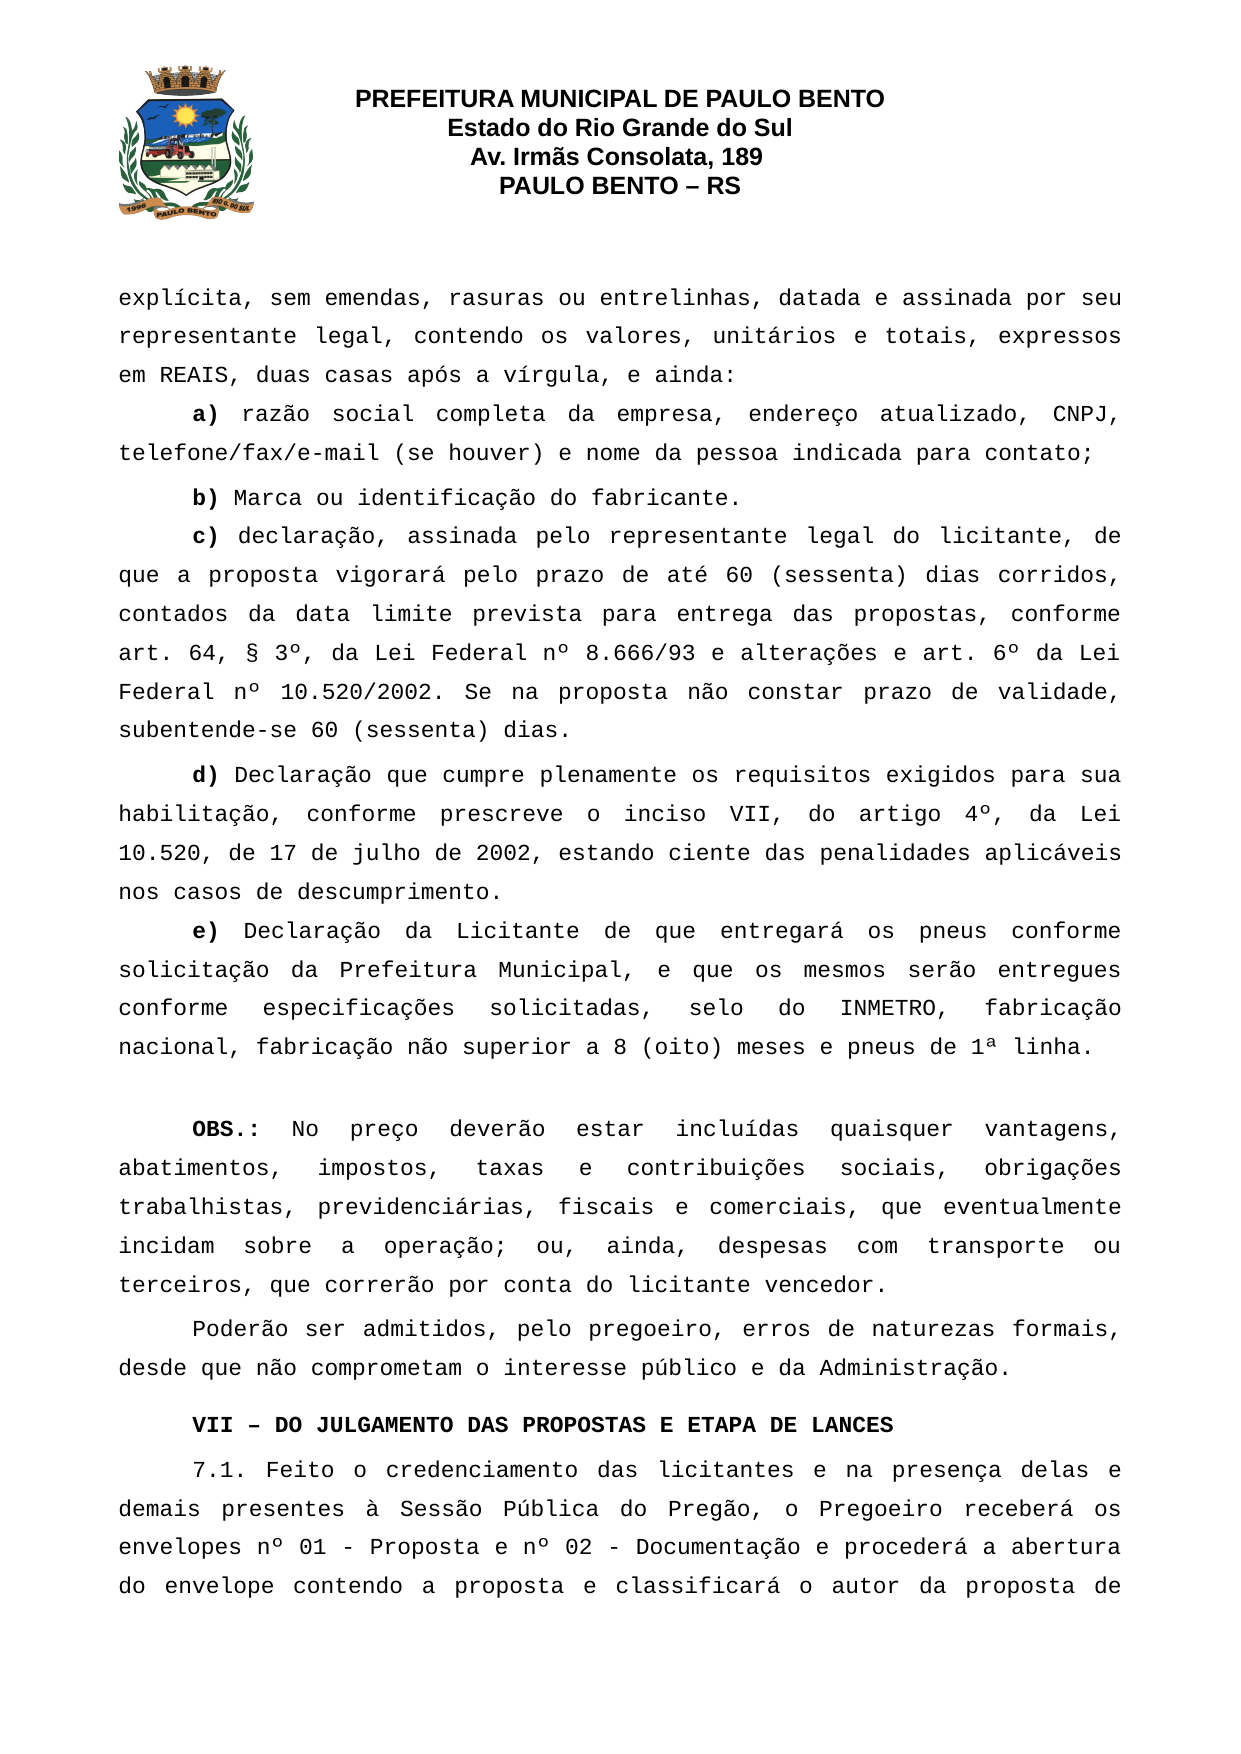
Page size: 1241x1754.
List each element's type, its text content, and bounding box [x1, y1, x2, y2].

text c) declaração, assinada pelo representante legal do licitante, de que a proposta vigorará pelo prazo de até 60 (sessenta) dias corridos, contados da data limite prevista para entrega das propostas, conforme art. 64, § 3º, da Lei Federal nº 8.666/93 e alterações e art. 6º da Lei Federal nº 10.520/2002. Se na proposta não constar prazo de validade, subentende-se 60 (sessenta) dias. [118, 524, 1122, 745]
text b) Marca ou identificação do fabricante. [118, 486, 1122, 512]
text explícita, sem emendas, rasuras ou entrelinhas, datada e assinada por seu representante legal, contendo os valores, unitários e totais, expressos em REAIS, duas casas após a vírgula, e ainda: [118, 286, 1122, 389]
text 7.1. Feito o credenciamento das licitantes e na presença delas e demais presentes à Sessão Pública do Pregão, o Pregoeiro receberá os envelopes nº 01 - Proposta e nº 02 - Documentação e procederá a abertura do envelope contendo a proposta e classificará o autor da proposta de [118, 1458, 1122, 1601]
text a) razão social completa da empresa, endereço atualizado, CNPJ, telefone/fax/e-mail (se houver) e nome da pessoa indicada para contato; [118, 402, 1122, 467]
text Poderão ser admitidos, pelo pregoeiro, erros de naturezas formais, desde que não comprometam o interesse público e da Administração. [118, 1318, 1122, 1383]
text d) Declaração que cumpre plenamente os requisitos exigidos para sua habilitação, conforme prescreve o inciso VII, do artigo 4º, da Lei 10.520, de 17 de julho de 2002, estando ciente das penalidades aplicáveis nos casos de descumprimento. [118, 764, 1122, 906]
text OBS.: No preço deverão estar incluídas quaisquer vantagens, abatimentos, impostos, taxas e contribuições sociais, obrigações trabalhistas, previdenciárias, fiscais e comerciais, que eventualmente incidam sobre a operação; ou, ainda, despesas com transporte ou terceiros, que correrão por conta do licitante vencedor. [118, 1118, 1122, 1299]
text VII – DO JULGAMENTO DAS PROPOSTAS E ETAPA DE LANCES [118, 1413, 1122, 1439]
text e) Declaração da Licitante de que entregará os pneus conforme solicitação da Prefeitura Municipal, e que os mesmos serão entregues conforme especificações solicitadas, selo do INMETRO, fabricação nacional, fabricação não superior a 8 (oito) meses e pneus de 1ª linha. [118, 919, 1122, 1062]
picture [118, 65, 254, 220]
